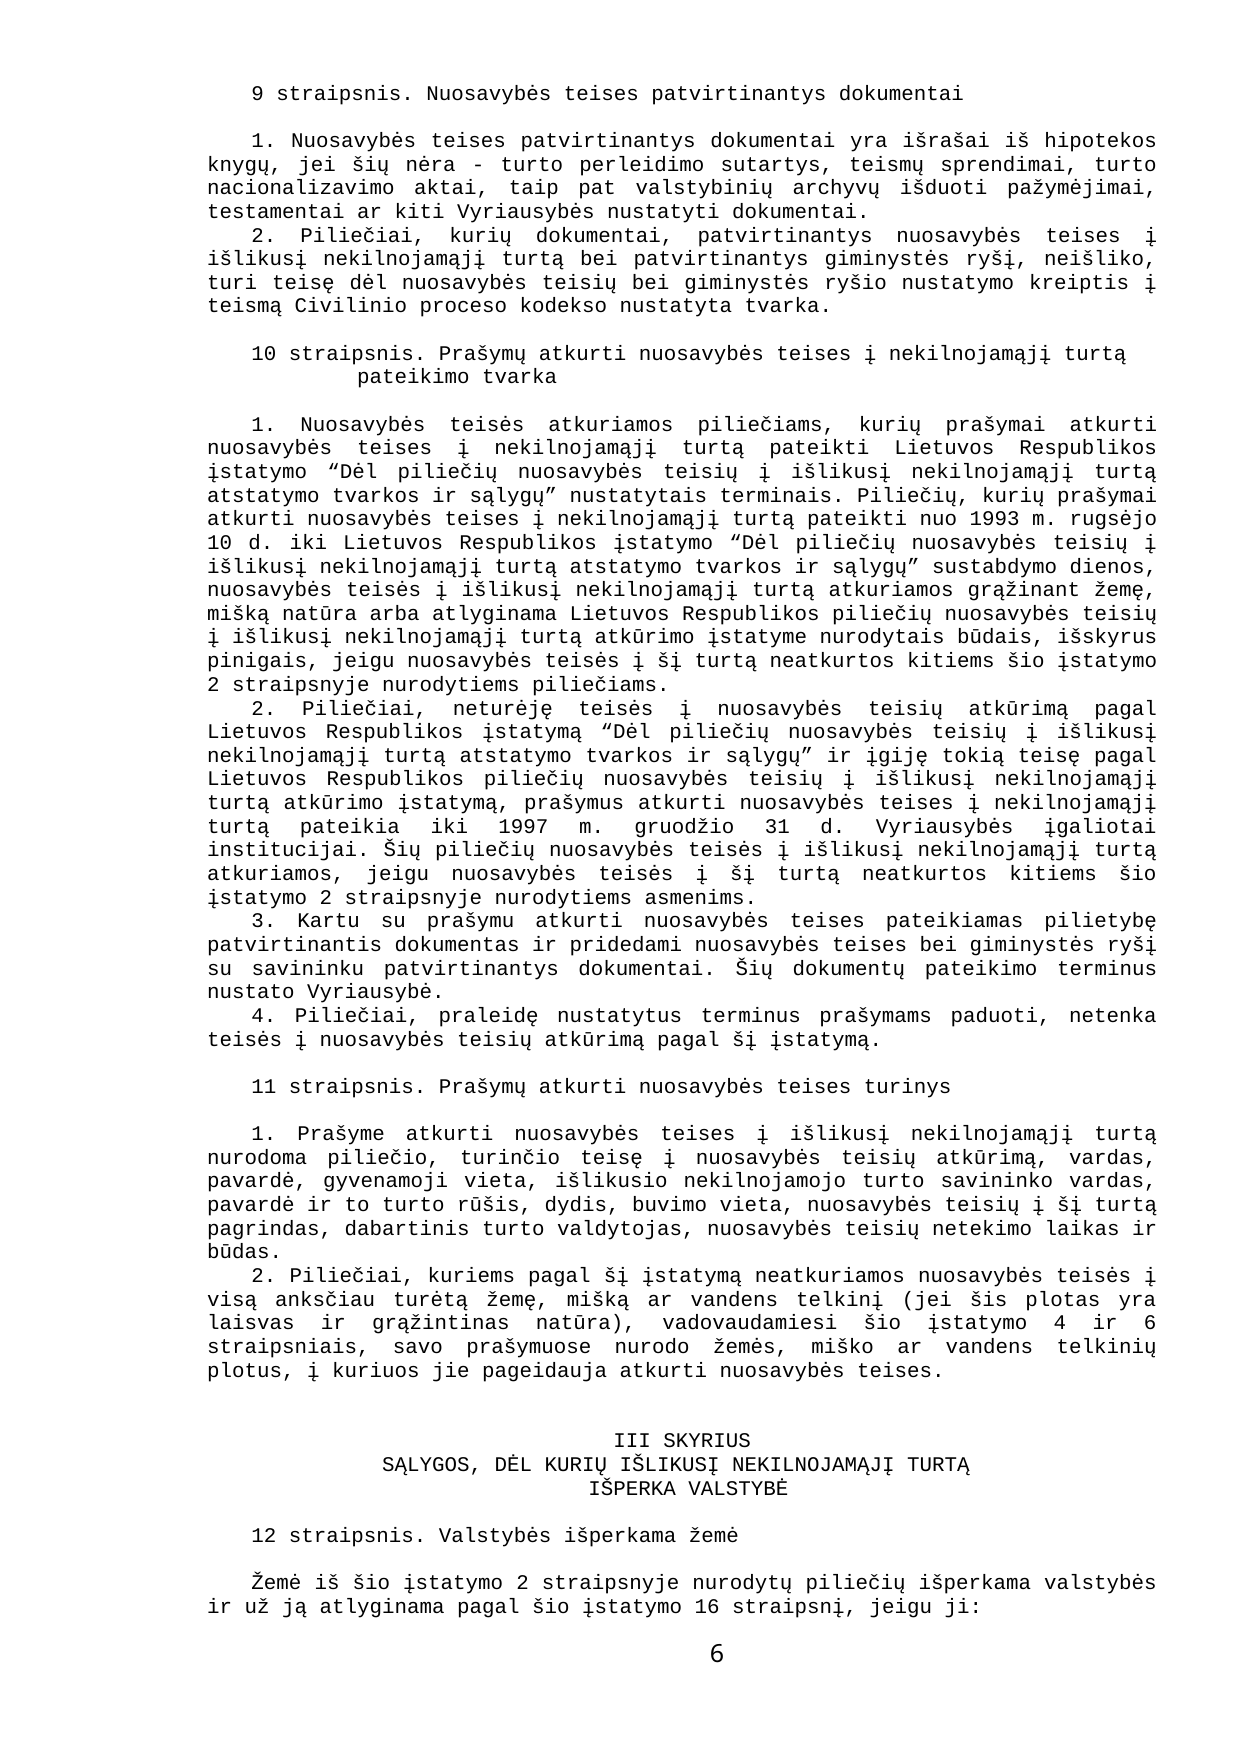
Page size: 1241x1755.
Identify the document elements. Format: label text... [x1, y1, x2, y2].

text 12 straipsnis. Valstybės išperkama žemė [207, 1525, 1157, 1549]
text 9 straipsnis. Nuosavybės teises patvirtinantys dokumentai [207, 83, 1157, 106]
text 11 straipsnis. Prašymų atkurti nuosavybės teises turinys [207, 1076, 1157, 1099]
text 1. Nuosavybės teises patvirtinantys dokumentai yra išrašai iš hipotekos knygų, jei šių nėra - turto perleidimo sutartys, teismų sprendimai, turto nacionalizavimo aktai, taip pat valstybinių archyvų išduoti pažymėjimai, testamentai ar kiti Vyriausybės nustatyti dokumentai. [207, 130, 1157, 224]
text IŠPERKA VALSTYBĖ [207, 1478, 1157, 1501]
text 2. Piliečiai, neturėję teisės į nuosavybės teisių atkūrimą pagal Lietuvos Respublikos įstatymą “Dėl piliečių nuosavybės teisių į išlikusį nekilnojamąjį turtą atstatymo tvarkos ir sąlygų” ir įgiję tokią teisę pagal Lietuvos Respublikos piliečių nuosavybės teisių į išlikusį nekilnojamąjį turtą atkūrimo įstatymą, prašymus atkurti nuosavybės teises į nekilnojamąjį turtą pateikia iki 1997 m. gruodžio 31 d. Vyriausybės įgaliotai institucijai. Šių piliečių nuosavybės teisės į išlikusį nekilnojamąjį turtą atkuriamos, jeigu nuosavybės teisės į šį turtą neatkurtos kitiems šio įstatymo 2 straipsnyje nurodytiems asmenims. [207, 697, 1157, 910]
text 10 straipsnis. Prašymų atkurti nuosavybės teises į nekilnojamąjį turtą [207, 343, 1157, 366]
text Žemė iš šio įstatymo 2 straipsnyje nurodytų piliečių išperkama valstybės ir už ją atlyginama pagal šio įstatymo 16 straipsnį, jeigu ji: [207, 1572, 1157, 1620]
text 4. Piliečiai, praleidę nustatytus terminus prašymams paduoti, netenka teisės į nuosavybės teisių atkūrimą pagal šį įstatymą. [207, 1005, 1157, 1052]
text pateikimo tvarka [207, 366, 1157, 390]
text 2. Piliečiai, kuriems pagal šį įstatymą neatkuriamos nuosavybės teisės į visą anksčiau turėtą žemę, mišką ar vandens telkinį (jei šis plotas yra laisvas ir grąžintinas natūra), vadovaudamiesi šio įstatymo 4 ir 6 straipsniais, savo prašymuose nurodo žemės, miško ar vandens telkinių plotus, į kuriuos jie pageidauja atkurti nuosavybės teises. [207, 1265, 1157, 1383]
text 1. Nuosavybės teisės atkuriamos piliečiams, kurių prašymai atkurti nuosavybės teises į nekilnojamąjį turtą pateikti Lietuvos Respublikos įstatymo “Dėl piliečių nuosavybės teisių į išlikusį nekilnojamąjį turtą atstatymo tvarkos ir sąlygų” nustatytais terminais. Piliečių, kurių prašymai atkurti nuosavybės teises į nekilnojamąjį turtą pateikti nuo 1993 m. rugsėjo 10 d. iki Lietuvos Respublikos įstatymo “Dėl piliečių nuosavybės teisių į išlikusį nekilnojamąjį turtą atstatymo tvarkos ir sąlygų” sustabdymo dienos, nuosavybės teisės į išlikusį nekilnojamąjį turtą atkuriamos grąžinant žemę, mišką natūra arba atlyginama Lietuvos Respublikos piliečių nuosavybės teisių į išlikusį nekilnojamąjį turtą atkūrimo įstatyme nurodytais būdais, išskyrus pinigais, jeigu nuosavybės teisės į šį turtą neatkurtos kitiems šio įstatymo 2 straipsnyje nurodytiems piliečiams. [207, 414, 1157, 697]
text III SKYRIUS [207, 1431, 1157, 1454]
text 1. Prašyme atkurti nuosavybės teises į išlikusį nekilnojamąjį turtą nurodoma piliečio, turinčio teisę į nuosavybės teisių atkūrimą, vardas, pavardė, gyvenamoji vieta, išlikusio nekilnojamojo turto savininko vardas, pavardė ir to turto rūšis, dydis, buvimo vieta, nuosavybės teisių į šį turtą pagrindas, dabartinis turto valdytojas, nuosavybės teisių netekimo laikas ir būdas. [207, 1123, 1157, 1265]
text SĄLYGOS, DĖL KURIŲ IŠLIKUSĮ NEKILNOJAMĄJĮ TURTĄ [207, 1454, 1157, 1478]
text 3. Kartu su prašymu atkurti nuosavybės teises pateikiamas pilietybę patvirtinantis dokumentas ir pridedami nuosavybės teises bei giminystės ryšį su savininku patvirtinantys dokumentai. Šių dokumentų pateikimo terminus nustato Vyriausybė. [207, 910, 1157, 1005]
text 2. Piliečiai, kurių dokumentai, patvirtinantys nuosavybės teises į išlikusį nekilnojamąjį turtą bei patvirtinantys giminystės ryšį, neišliko, turi teisę dėl nuosavybės teisių bei giminystės ryšio nustatymo kreiptis į teismą Civilinio proceso kodekso nustatyta tvarka. [207, 224, 1157, 319]
